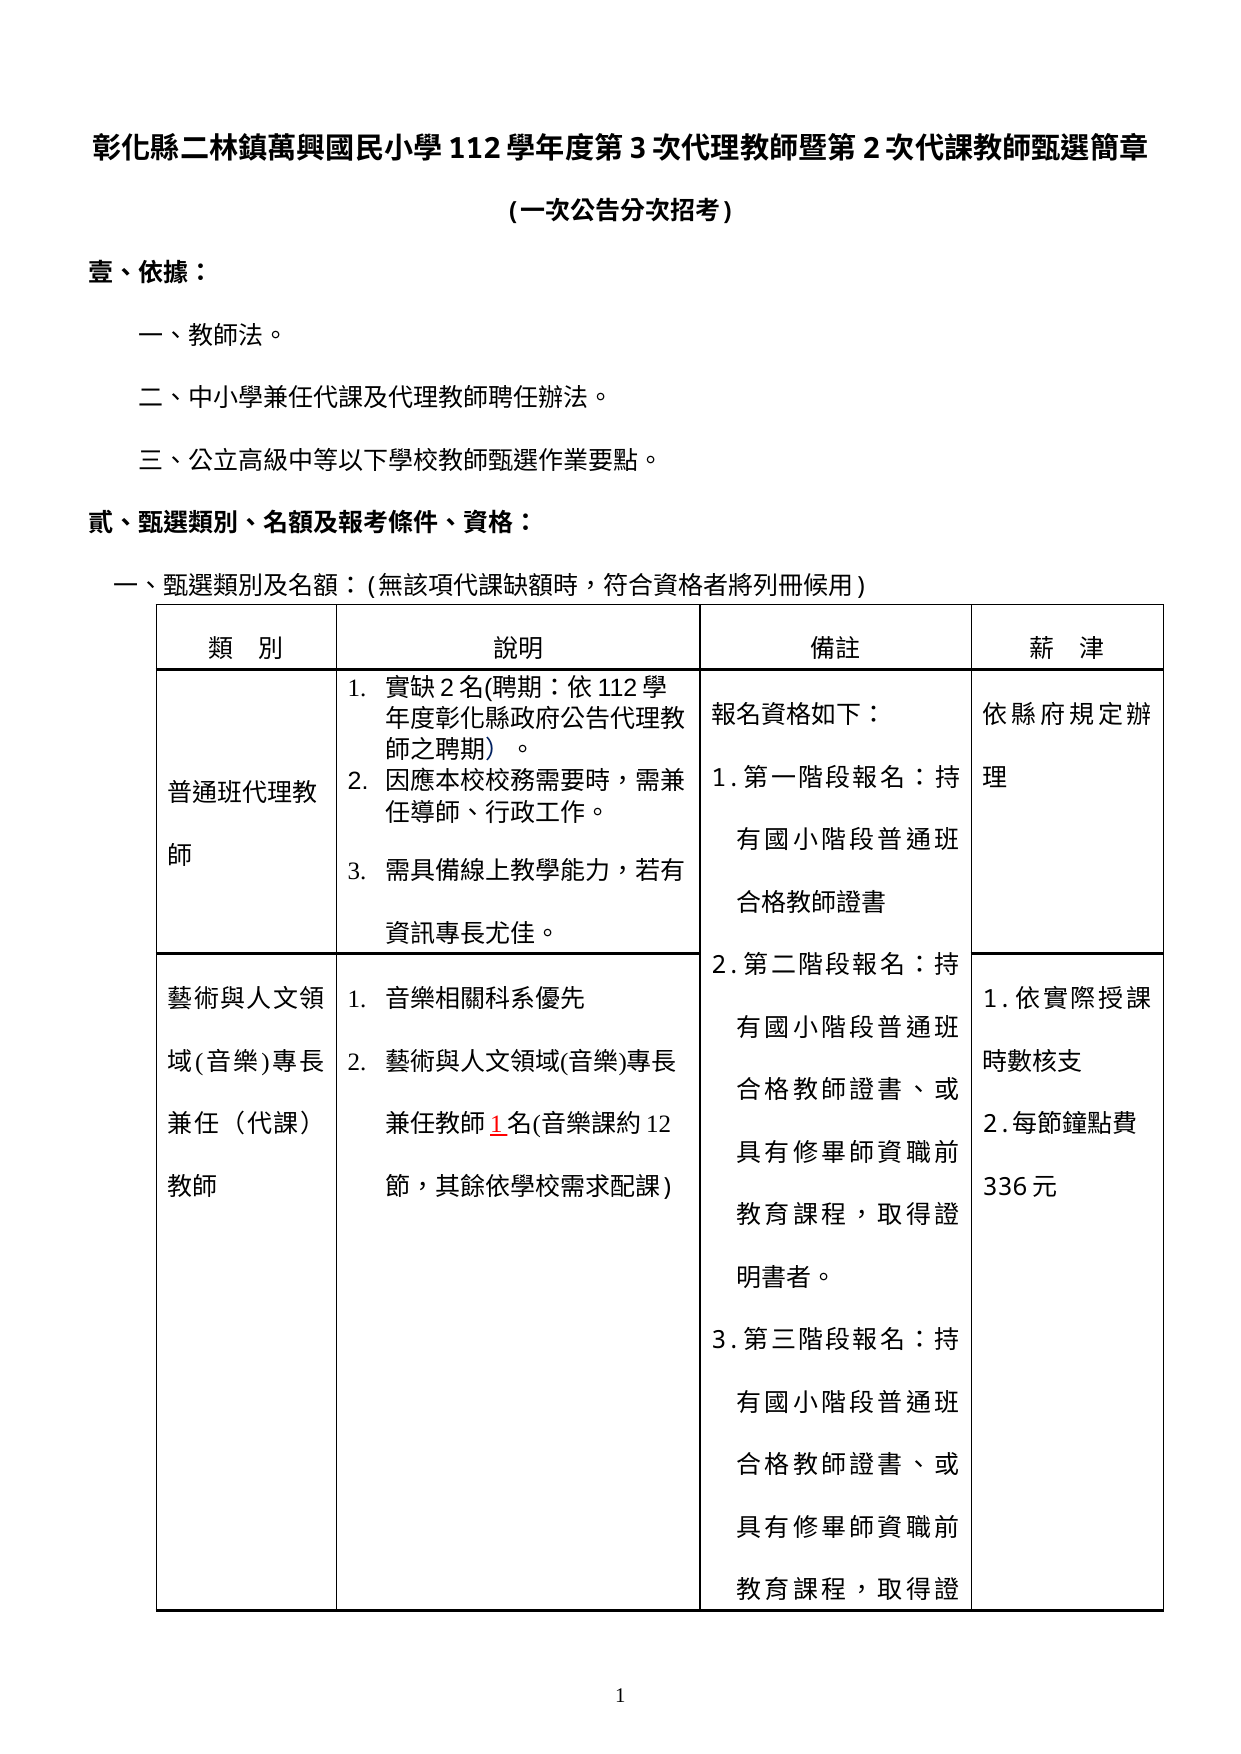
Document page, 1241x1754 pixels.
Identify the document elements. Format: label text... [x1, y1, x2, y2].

table_cell 音樂相關科系優先 藝術與人文領域(音樂)專長兼任教師1名(音樂課約12節，其餘依學校需求配課) [337, 955, 699, 1608]
table_cell 報名資格如下： 1.第一階段報名：持有國小階段普通班合格教師證書 2.第二階段報名：持有國小階段普通班合格教師證書、或具有修畢師資職前教育課程，取得證明書者。 3.第三階段報名：持有國小階段普通班合格教師證書、或具有修畢師資職前教育課程，取得證 [701, 671, 971, 1608]
text (一次公告分次招考) [89, 167, 1152, 229]
table_cell 1.依實際授課時數核支 2.每節鐘點費 336元 [972, 955, 1163, 1608]
text 彰化縣二林鎮萬興國民小學112學年度第3次代理教師暨第2次代課教師甄選簡章 [89, 104, 1152, 167]
text 一、甄選類別及名額：(無該項代課缺額時，符合資格者將列冊候用) [89, 542, 1152, 604]
text 貳、甄選類別、名額及報考條件、資格： [89, 479, 1152, 542]
table_header 薪 津 [972, 605, 1163, 668]
text 壹、依據： [89, 229, 1152, 292]
table_cell 普通班代理教師 [157, 671, 336, 952]
table_cell 實缺2名(聘期：依112學年度彰化縣政府公告代理教師之聘期）。 因應本校校務需要時，需兼任導師、行政工作。 需具備線上教學能力，若有資訊專長尤佳。 [337, 671, 699, 952]
text 一、教師法。 二、中小學兼任代課及代理教師聘任辦法。 三、公立高級中等以下學校教師甄選作業要點。 [139, 292, 1152, 479]
table_header 說明 [337, 605, 699, 668]
table_header 備註 [701, 605, 971, 668]
table_cell 藝術與人文領域(音樂)專長兼任（代課）教師 [157, 955, 336, 1608]
table_cell 依縣府規定辦理 [972, 671, 1163, 952]
table_header 類 別 [157, 605, 336, 668]
